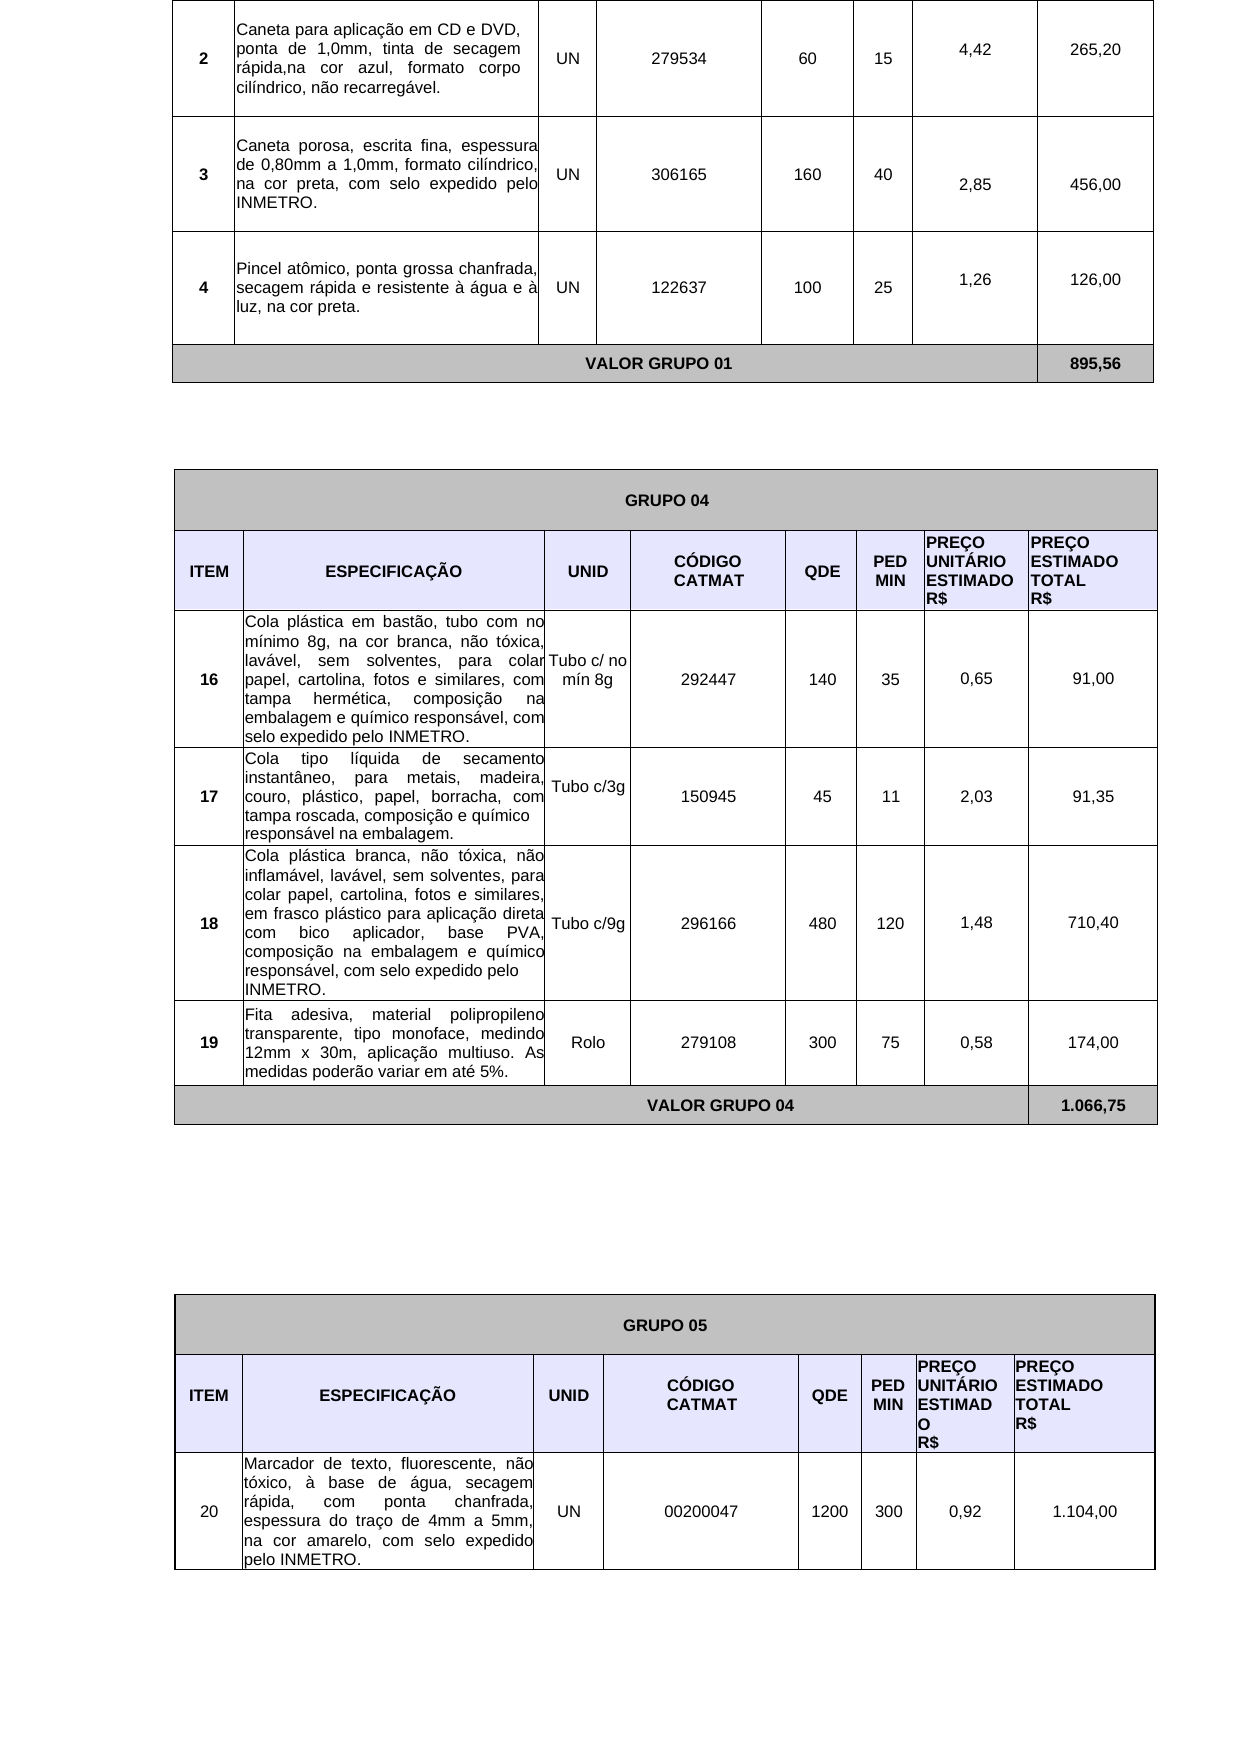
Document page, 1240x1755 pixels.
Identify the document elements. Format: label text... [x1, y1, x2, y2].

table_cell ESPECIFICAÇÃO [243, 1355, 533, 1452]
table_cell 300 [862, 1453, 916, 1569]
table_cell 35 [857, 611, 924, 747]
table_cell UN [539, 117, 596, 231]
table_cell 150945 [631, 748, 785, 844]
table_cell Tubo c/9g [545, 846, 630, 1000]
table_cell CÓDIGO CATMAT [604, 1355, 798, 1452]
table_cell 4 [173, 232, 234, 344]
table_cell 11 [857, 748, 924, 844]
table_cell 20 [176, 1453, 242, 1569]
table_cell PREÇO UNITÁRIO ESTIMADO R$ [925, 531, 1028, 609]
table_cell 15 [854, 1, 912, 116]
table_cell QDE [786, 531, 856, 609]
table_cell 00200047 [604, 1453, 798, 1569]
table_cell 2,03 [925, 748, 1028, 844]
table_cell Cola plástica em bastão, tubo com no mínimo 8g, na cor branca, não tóxica, lavável, sem solventes, para colar papel, cartolina, fotos e similares, com tampa hermética, composição na embalagem e químico responsável, com selo expedido pelo INMETRO. [244, 611, 544, 747]
table_cell Cola tipo líquida de secamento instantâneo, para metais, madeira, couro, plástico, papel, borracha, com tampa roscada, composição e químico responsável na embalagem. [244, 748, 544, 844]
table_cell Cola plástica branca, não tóxica, não inflamável, lavável, sem solventes, para colar papel, cartolina, fotos e similares, em frasco plástico para aplicação direta com bico aplicador, base PVA, composição na embalagem e químico responsável, com selo expedido pelo INMETRO. [244, 846, 544, 1000]
table_cell PED MIN [857, 531, 924, 609]
table_cell 3 [173, 117, 234, 231]
table_cell 100 [762, 232, 853, 344]
table_cell Pincel atômico, ponta grossa chanfrada, secagem rápida e resistente à água e à luz, na cor preta. [235, 232, 538, 344]
table_cell Fita adesiva, material polipropileno transparente, tipo monoface, medindo 12mm x 30m, aplicação multiuso. As medidas poderão variar em até 5%. [244, 1001, 544, 1085]
table_cell PED MIN [862, 1355, 916, 1452]
table_cell 279108 [631, 1001, 785, 1085]
table_cell 1.104,00 [1015, 1453, 1154, 1569]
table_cell 25 [854, 232, 912, 344]
table_cell 120 [857, 846, 924, 1000]
table_cell 19 [175, 1001, 243, 1085]
table_cell 0,65 [925, 611, 1028, 747]
table_cell 174,00 [1029, 1001, 1157, 1085]
table_cell 75 [857, 1001, 924, 1085]
table_cell CÓDIGO CATMAT [631, 531, 785, 609]
table_cell Marcador de texto, fluorescente, não tóxico, à base de água, secagem rápida, com ponta chanfrada, espessura do traço de 4mm a 5mm, na cor amarelo, com selo expedido pelo INMETRO. [243, 1453, 533, 1569]
table_cell Caneta porosa, escrita fina, espessura de 0,80mm a 1,0mm, formato cilíndrico, na cor preta, com selo expedido pelo INMETRO. [235, 117, 538, 231]
table_cell 1200 [799, 1453, 861, 1569]
table_cell PREÇO ESTIMADO TOTAL R$ [1029, 531, 1157, 609]
table_cell 1,26 [913, 232, 1037, 344]
table_cell UNID [545, 531, 630, 609]
table_cell 16 [175, 611, 243, 747]
table_cell 160 [762, 117, 853, 231]
table_cell 0,92 [917, 1453, 1014, 1569]
table_cell 895,56 [1038, 345, 1153, 382]
table_cell VALOR GRUPO 01 [173, 345, 1037, 382]
table_cell 2 [173, 1, 234, 116]
table_cell 122637 [597, 232, 761, 344]
table_cell Caneta para aplicação em CD e DVD, ponta de 1,0mm, tinta de secagem rápida,na cor azul, formato corpo cilíndrico, não recarregável. [235, 1, 538, 116]
table_cell 300 [786, 1001, 856, 1085]
table_cell ITEM [175, 531, 243, 609]
table_cell 45 [786, 748, 856, 844]
table_cell 40 [854, 117, 912, 231]
table_cell ESPECIFICAÇÃO [244, 531, 544, 609]
table_cell 0,58 [925, 1001, 1028, 1085]
table_cell PREÇO UNITÁRIO ESTIMADO R$ [917, 1355, 1014, 1452]
table_cell 18 [175, 846, 243, 1000]
table_cell Tubo c/3g [545, 748, 630, 844]
table_cell 265,20 [1038, 1, 1153, 116]
table_cell Tubo c/ no mín 8g [545, 611, 630, 747]
table_cell 306165 [597, 117, 761, 231]
table_cell UNID [534, 1355, 603, 1452]
table_cell 2,85 [913, 117, 1037, 231]
table_cell 17 [175, 748, 243, 844]
table_cell Rolo [545, 1001, 630, 1085]
table_cell 296166 [631, 846, 785, 1000]
table_cell 279534 [597, 1, 761, 116]
table_cell UN [539, 232, 596, 344]
table_cell 91,00 [1029, 611, 1157, 747]
table_cell 91,35 [1029, 748, 1157, 844]
table_cell PREÇO ESTIMADO TOTAL R$ [1015, 1355, 1154, 1452]
table_cell 1.066,75 [1029, 1086, 1157, 1124]
table_cell VALOR GRUPO 04 [175, 1086, 1028, 1124]
table_header GRUPO 04 [175, 470, 1157, 530]
table_cell 292447 [631, 611, 785, 747]
table_cell 126,00 [1038, 232, 1153, 344]
table_cell 710,40 [1029, 846, 1157, 1000]
table_cell 140 [786, 611, 856, 747]
table_cell 4,42 [913, 1, 1037, 116]
table_cell 60 [762, 1, 853, 116]
table_cell UN [539, 1, 596, 116]
table_header GRUPO 05 [176, 1295, 1154, 1354]
table_cell 1,48 [925, 846, 1028, 1000]
table_cell UN [534, 1453, 603, 1569]
table_cell 456,00 [1038, 117, 1153, 231]
table_cell ITEM [176, 1355, 242, 1452]
table_cell QDE [799, 1355, 861, 1452]
table_cell 480 [786, 846, 856, 1000]
